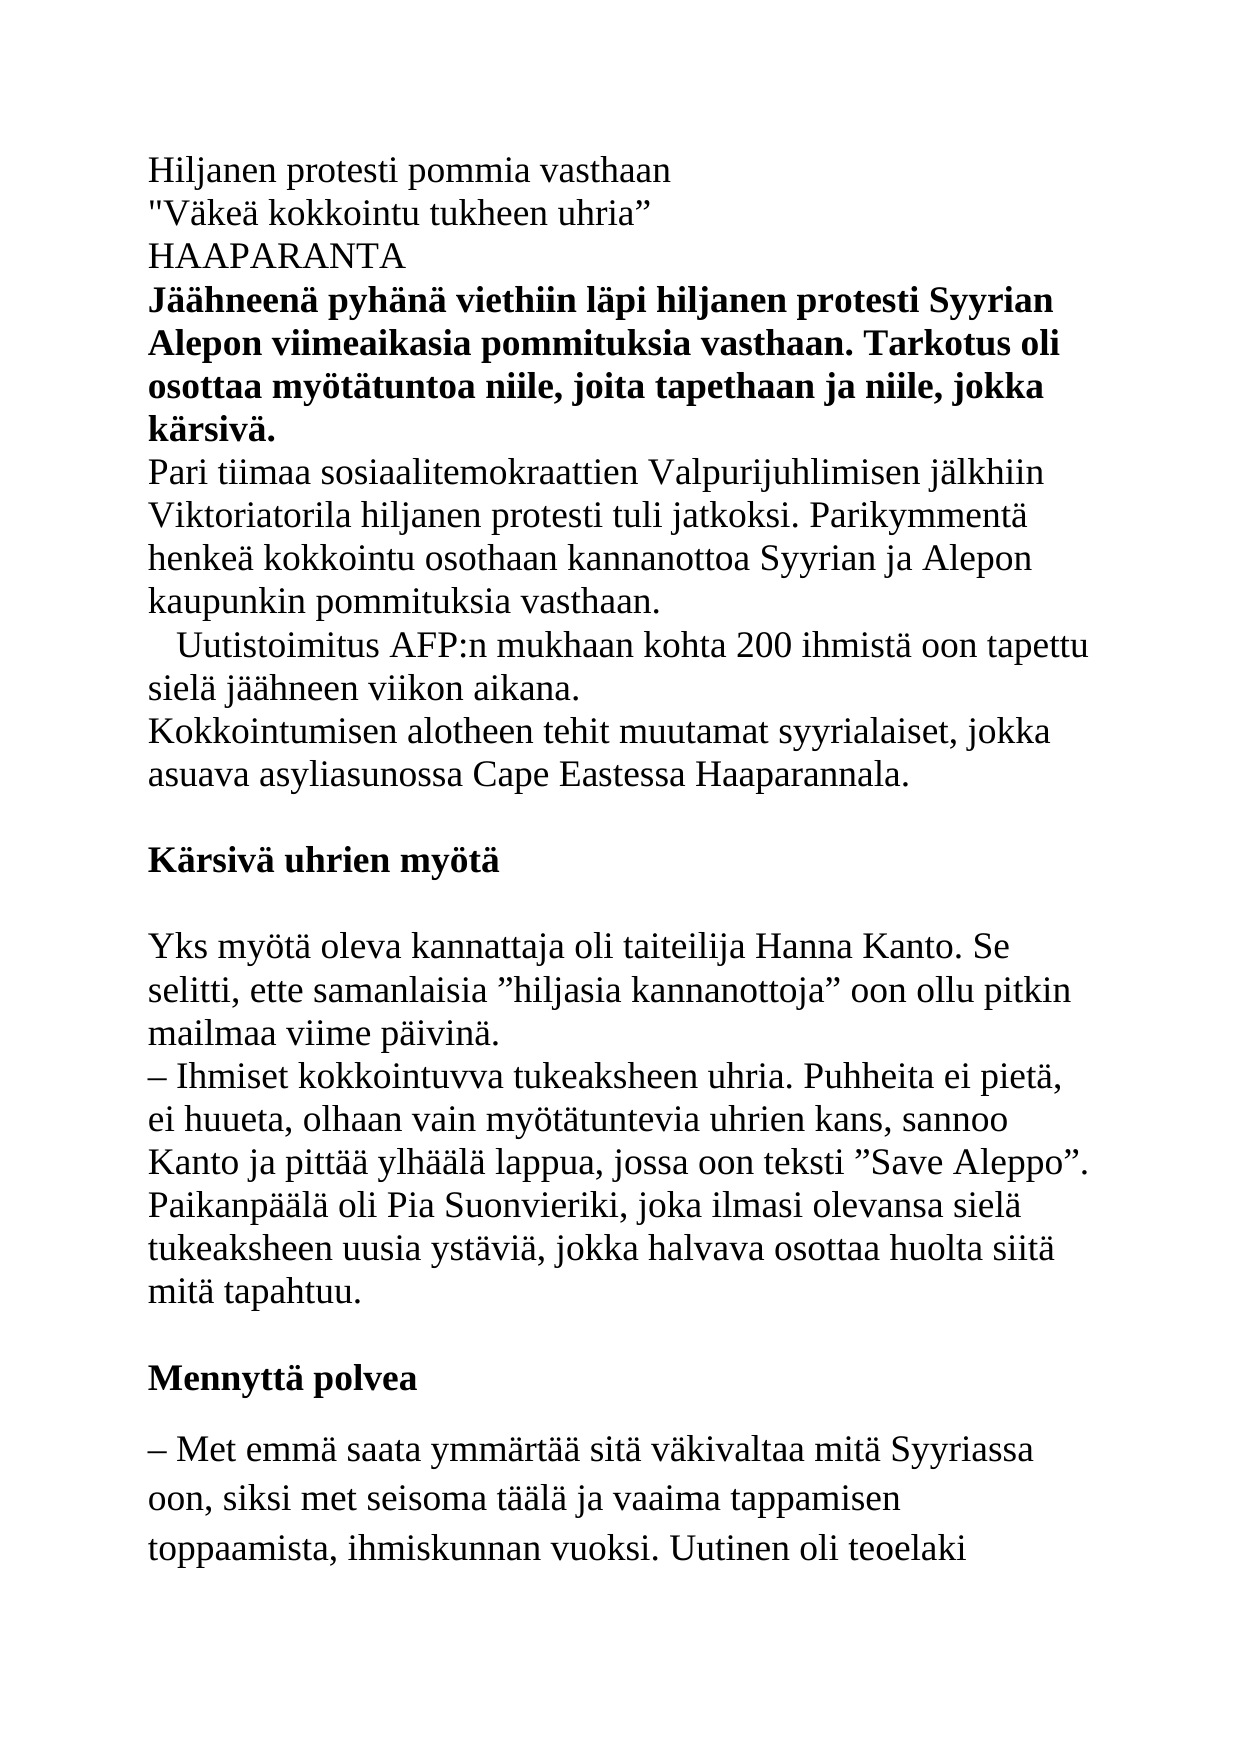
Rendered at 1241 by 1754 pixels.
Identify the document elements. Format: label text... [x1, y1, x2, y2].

text – Met emmä saata ymmärtää sitä väkivaltaa mitä Syyriassa oon, siksi met seisoma täälä ja vaaima tappamisen toppaamista, ihmiskunnan vuoksi. Uutinen oli teoelaki [148, 1426, 1093, 1568]
text HAAPARANTA [148, 234, 1093, 277]
text Kärsivä uhrien myötä [148, 838, 1093, 881]
text Kokkointumisen alotheen tehit muutamat syyrialaiset, jokka asuava asyliasunossa Cape Eastessa Haaparannala. [148, 708, 1093, 794]
text Mennyttä polvea [148, 1312, 1093, 1426]
text Yks myötä oleva kannattaja oli taiteilija Hanna Kanto. Se selitti, ette samanlaisia ”hiljasia kannanottoja” oon ollu pitkin mailmaa viime päivinä. [148, 881, 1093, 1053]
text – Ihmiset kokkointuvva tukeaksheen uhria. Puhheita ei pietä, ei huueta, olhaan vain myötätuntevia uhrien kans, sannoo Kanto ja pittää ylhäälä lappua, jossa oon teksti ”Save Aleppo”. [148, 1053, 1093, 1183]
text Pari tiimaa sosiaalitemokraattien Valpurijuhlimisen jälkhiin Viktoriatorila hiljanen protesti tuli jatkoksi. Parikymmentä henkeä kokkointu osothaan kannanottoa Syyrian ja Alepon kaupunkin pommituksia vasthaan. [148, 449, 1093, 622]
text Paikanpäälä oli Pia Suonvieriki, joka ilmasi olevansa sielä tukeaksheen uusia ystäviä, jokka halvava osottaa huolta siitä mitä tapahtuu. [148, 1183, 1093, 1312]
text Jäähneenä pyhänä viethiin läpi hiljanen protesti Syyrian Alepon viimeaikasia pommituksia vasthaan. Tarkotus oli osottaa myötätuntoa niile, joita tapethaan ja niile, jokka kärsivä. [148, 277, 1093, 449]
text Uutistoimitus AFP:n mukhaan kohta 200 ihmistä oon tapettu sielä jäähneen viikon aikana. [148, 622, 1093, 708]
text "Väkeä kokkointu tukheen uhria” [148, 191, 1093, 234]
text Hiljanen protesti pommia vasthaan [148, 148, 1093, 191]
